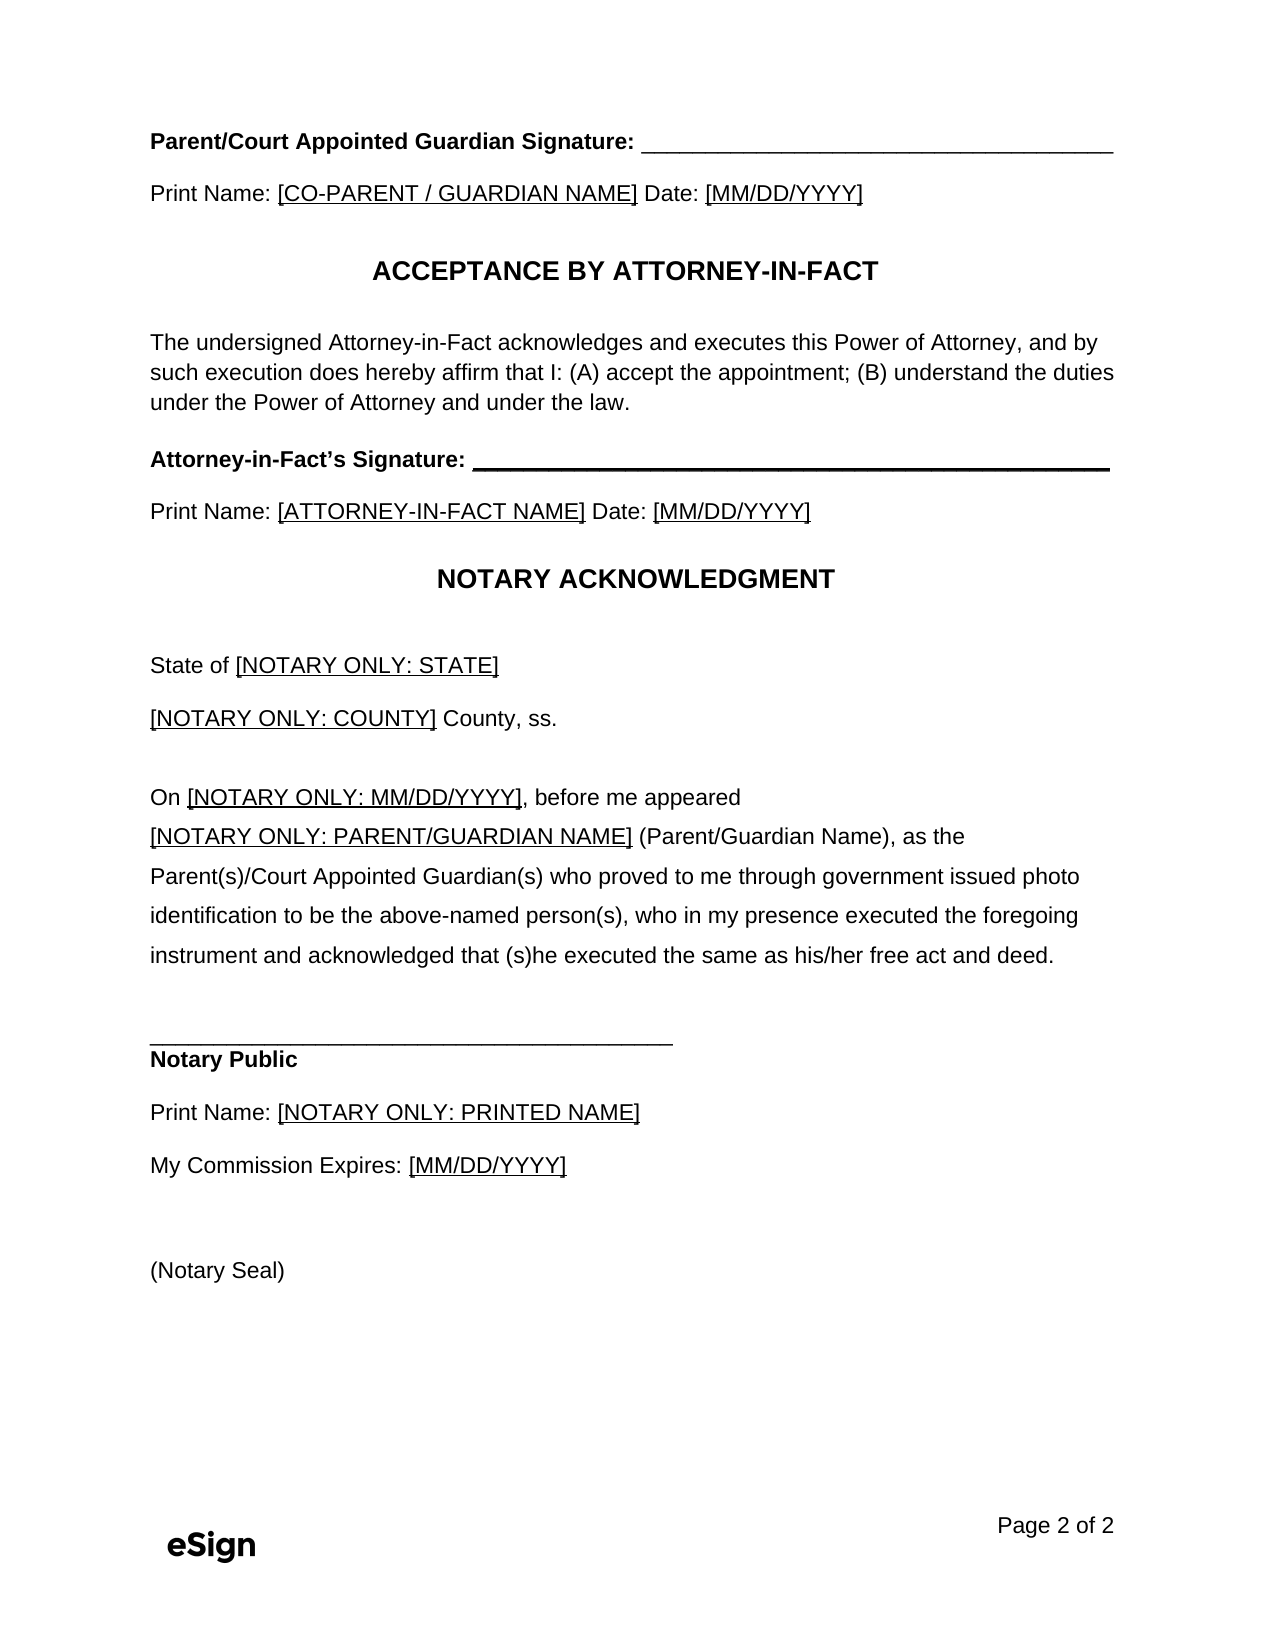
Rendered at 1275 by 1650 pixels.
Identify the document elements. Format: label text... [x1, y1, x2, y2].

text _________________________________________ [150, 1020, 1125, 1046]
text My Commission Expires: [MM/DD/YYYY] [150, 1152, 1125, 1178]
text Notary Public [150, 1046, 1125, 1073]
text State of [NOTARY ONLY: STATE] [150, 652, 1122, 678]
text (Notary Seal) [150, 1257, 1125, 1283]
text [NOTARY ONLY: COUNTY] County, ss. [150, 705, 1125, 731]
text Print Name: [NOTARY ONLY: PRINTED NAME] [150, 1099, 1125, 1125]
text On [NOTARY ONLY: MM/DD/YYYY], before me appeared [150, 784, 1125, 810]
text Parent/Court Appointed Guardian Signature: _____________________________________ [150, 128, 1122, 154]
text ACCEPTANCE BY ATTORNEY-IN-FACT [150, 255, 1101, 286]
text Print Name: [ATTORNEY-IN-FACT NAME] Date: [MM/DD/YYYY] [150, 498, 1122, 524]
text NOTARY ACKNOWLEDGMENT [150, 563, 1122, 594]
text The undersigned Attorney-in-Fact acknowledges and executes this Power of Attorney, and by such execution does hereby affirm that I: (A) accept the appointment; (B) understand the duties under the Power of Attorney and under the law. [150, 328, 1118, 415]
text [NOTARY ONLY: PARENT/GUARDIAN NAME] (Parent/Guardian Name), as the Parent(s)/Court Appointed Guardian(s) who proved to me through government issued photo identification to be the above-named person(s), who in my presence executed the foregoing instrument and acknowledged that (s)he executed the same as his/her free act and deed. [150, 823, 1125, 968]
text Print Name: [CO-PARENT / GUARDIAN NAME] Date: [MM/DD/YYYY] [150, 180, 1122, 207]
text Attorney-in-Fact’s Signature: __________________________________________________ [150, 446, 1122, 472]
